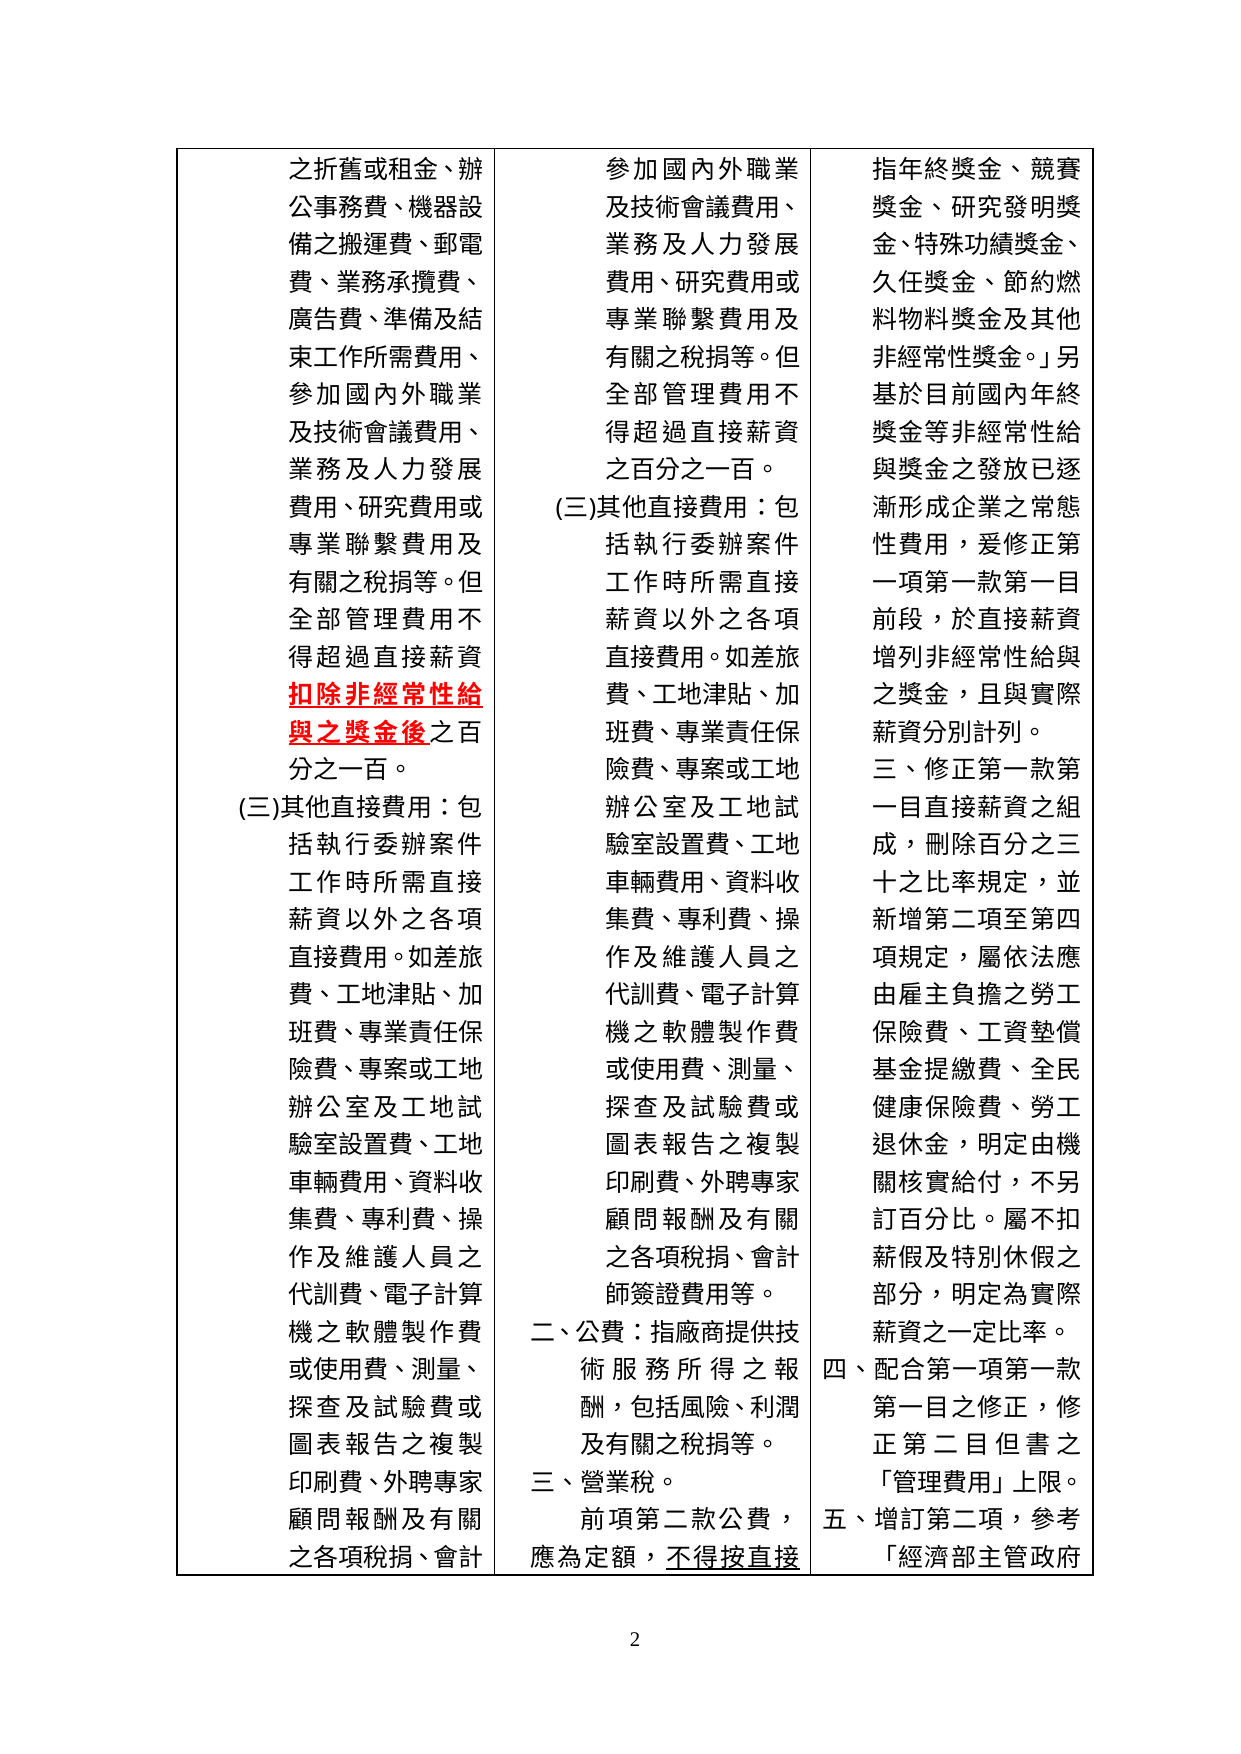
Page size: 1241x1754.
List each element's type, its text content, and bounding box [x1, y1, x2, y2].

table_cell 指年終獎金、競賽獎金、研究發明獎金、特殊功績獎金、久任獎金、節約燃料物料獎金及其他非經常性獎金。」另基於目前國內年終獎金等非經常性給與獎金之發放已逐漸形成企業之常態性費用，爰修正第一項第一款第一目前段，於直接薪資增列非經常性給與之獎金，且與實際薪資分別計列。 三、修正第一款第一目直接薪資之組成，刪除百分之三十之比率規定，並新增第二項至第四項規定，屬依法應由雇主負擔之勞工保險費、工資墊償基金提繳費、全民健康保險費、勞工退休金，明定由機關核實給付，不另訂百分比。屬不扣薪假及特別休假之部分，明定為實際薪資之一定比率。 四、配合第一項第一款第一目之修正，修正第二目但書之「管理費用」上限。 五、增訂第二項，參考「經濟部主管政府 [811, 149, 1092, 1574]
table_cell 參加國內外職業及技術會議費用、業務及人力發展費用、研究費用或專業聯繫費用及有關之稅捐等。但全部管理費用不得超過直接薪資之百分之一百。 (三)其他直接費用：包括執行委辦案件工作時所需直接薪資以外之各項直接費用。如差旅費、工地津貼、加班費、專業責任保險費、專案或工地辦公室及工地試驗室設置費、工地車輛費用、資料收集費、專利費、操作及維護人員之代訓費、電子計算機之軟體製作費或使用費、測量、探查及試驗費或圖表報告之複製印刷費、外聘專家顧問報酬及有關之各項稅捐、會計師簽證費用等。 二、公費：指廠商提供技術服務所得之報酬，包括風險、利潤及有關之稅捐等。 三、營業稅。 前項第二款公費，應為定額，不得按直接 [495, 149, 810, 1574]
table_cell 之折舊或租金、辦公事務費、機器設備之搬運費、郵電費、業務承攬費、廣告費、準備及結束工作所需費用、參加國內外職業及技術會議費用、業務及人力發展費用、研究費用或專業聯繫費用及有關之稅捐等。但全部管理費用不得超過直接薪資扣除非經常性給與之獎金後之百分之一百。 (三)其他直接費用：包括執行委辦案件工作時所需直接薪資以外之各項直接費用。如差旅費、工地津貼、加班費、專業責任保險費、專案或工地辦公室及工地試驗室設置費、工地車輛費用、資料收集費、專利費、操作及維護人員之代訓費、電子計算機之軟體製作費或使用費、測量、探查及試驗費或圖表報告之複製印刷費、外聘專家顧問報酬及有關之各項稅捐、會計 [178, 149, 494, 1574]
